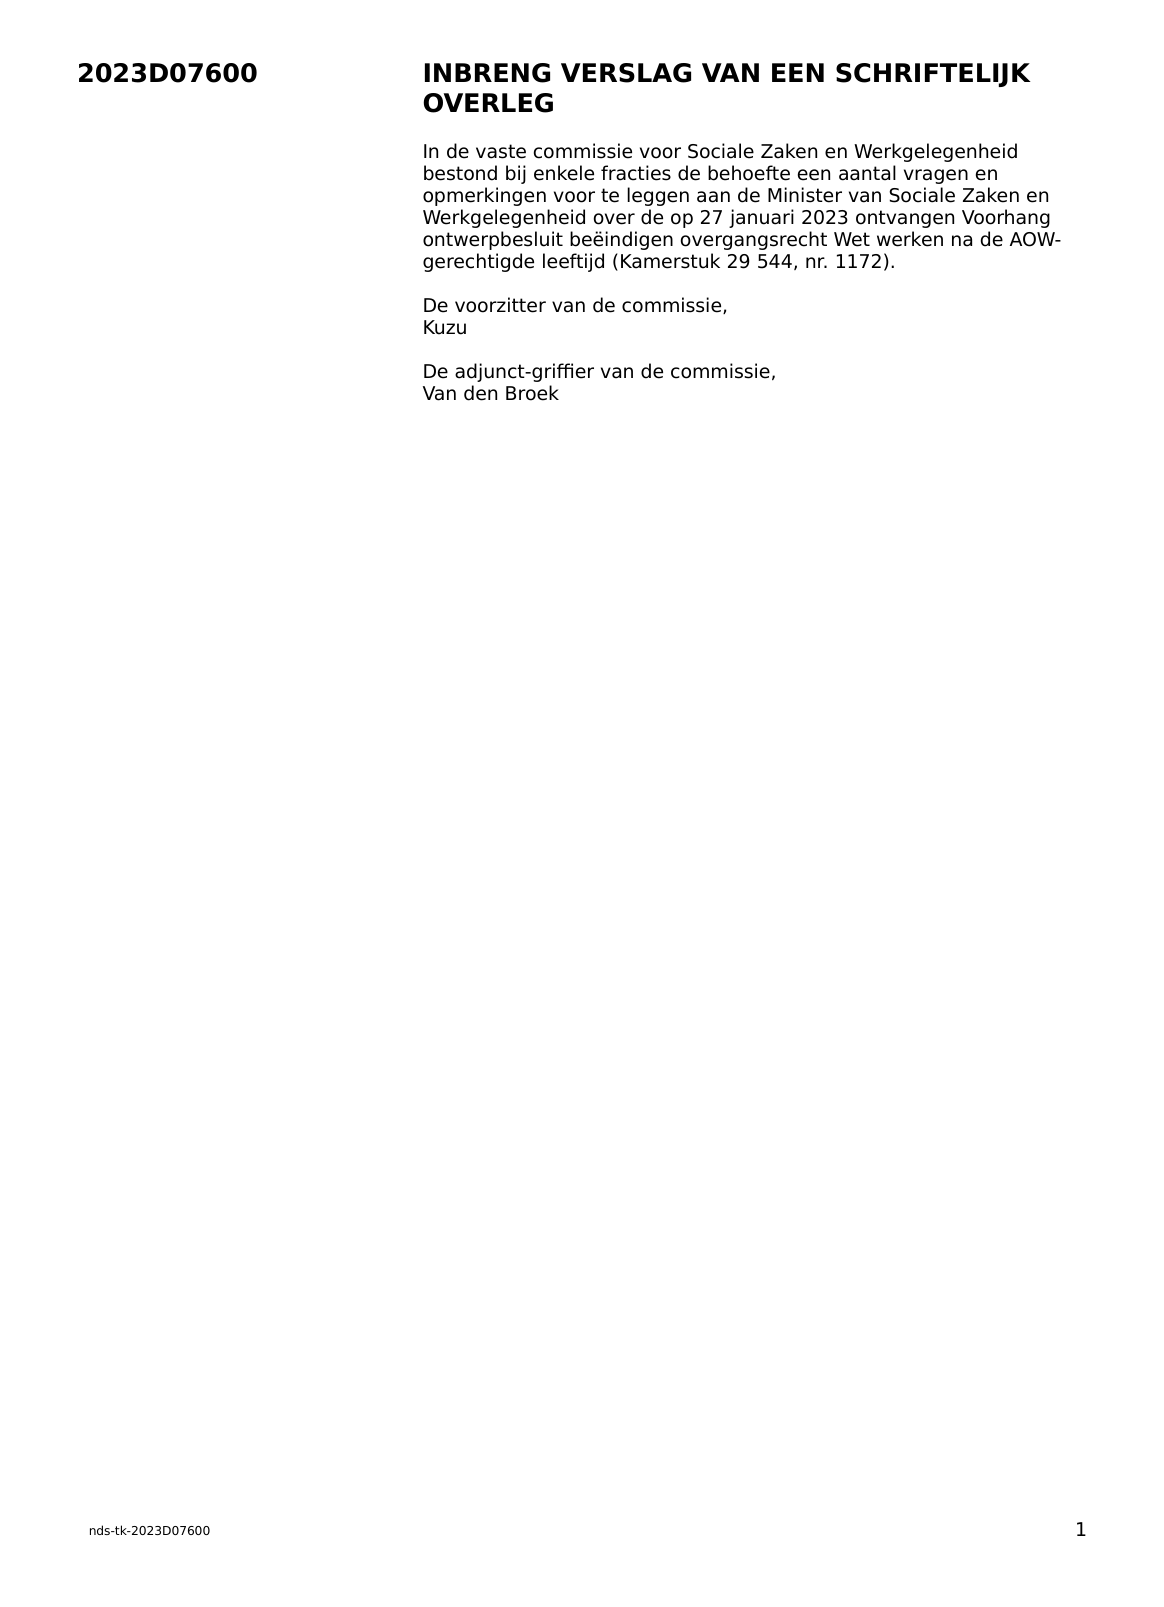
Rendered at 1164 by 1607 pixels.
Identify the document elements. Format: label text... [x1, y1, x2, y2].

text De adjunct-griffier van de commissie, [422, 361, 1087, 383]
text nds-tk-2023D07600 [88, 1524, 323, 1538]
text De voorzitter van de commissie, [422, 295, 1087, 317]
text 2023D07600 INBRENG VERSLAG VAN EEN SCHRIFTELIJK OVERLEG [77, 59, 1087, 118]
text Van den Broek [422, 383, 1087, 405]
text In de vaste commissie voor Sociale Zaken en Werkgelegenheid bestond bij enkele fracties de behoefte een aantal vragen en opmerkingen voor te leggen aan de Minister van Sociale Zaken en Werkgelegenheid over de op 27 januari 2023 ontvangen Voorhang ontwerpbesluit beëindigen overgangsrecht Wet werken na de AOW-gerechtigde leeftijd (Kamerstuk 29 544, nr. 1172). [422, 141, 1087, 272]
text Kuzu [422, 317, 1087, 339]
